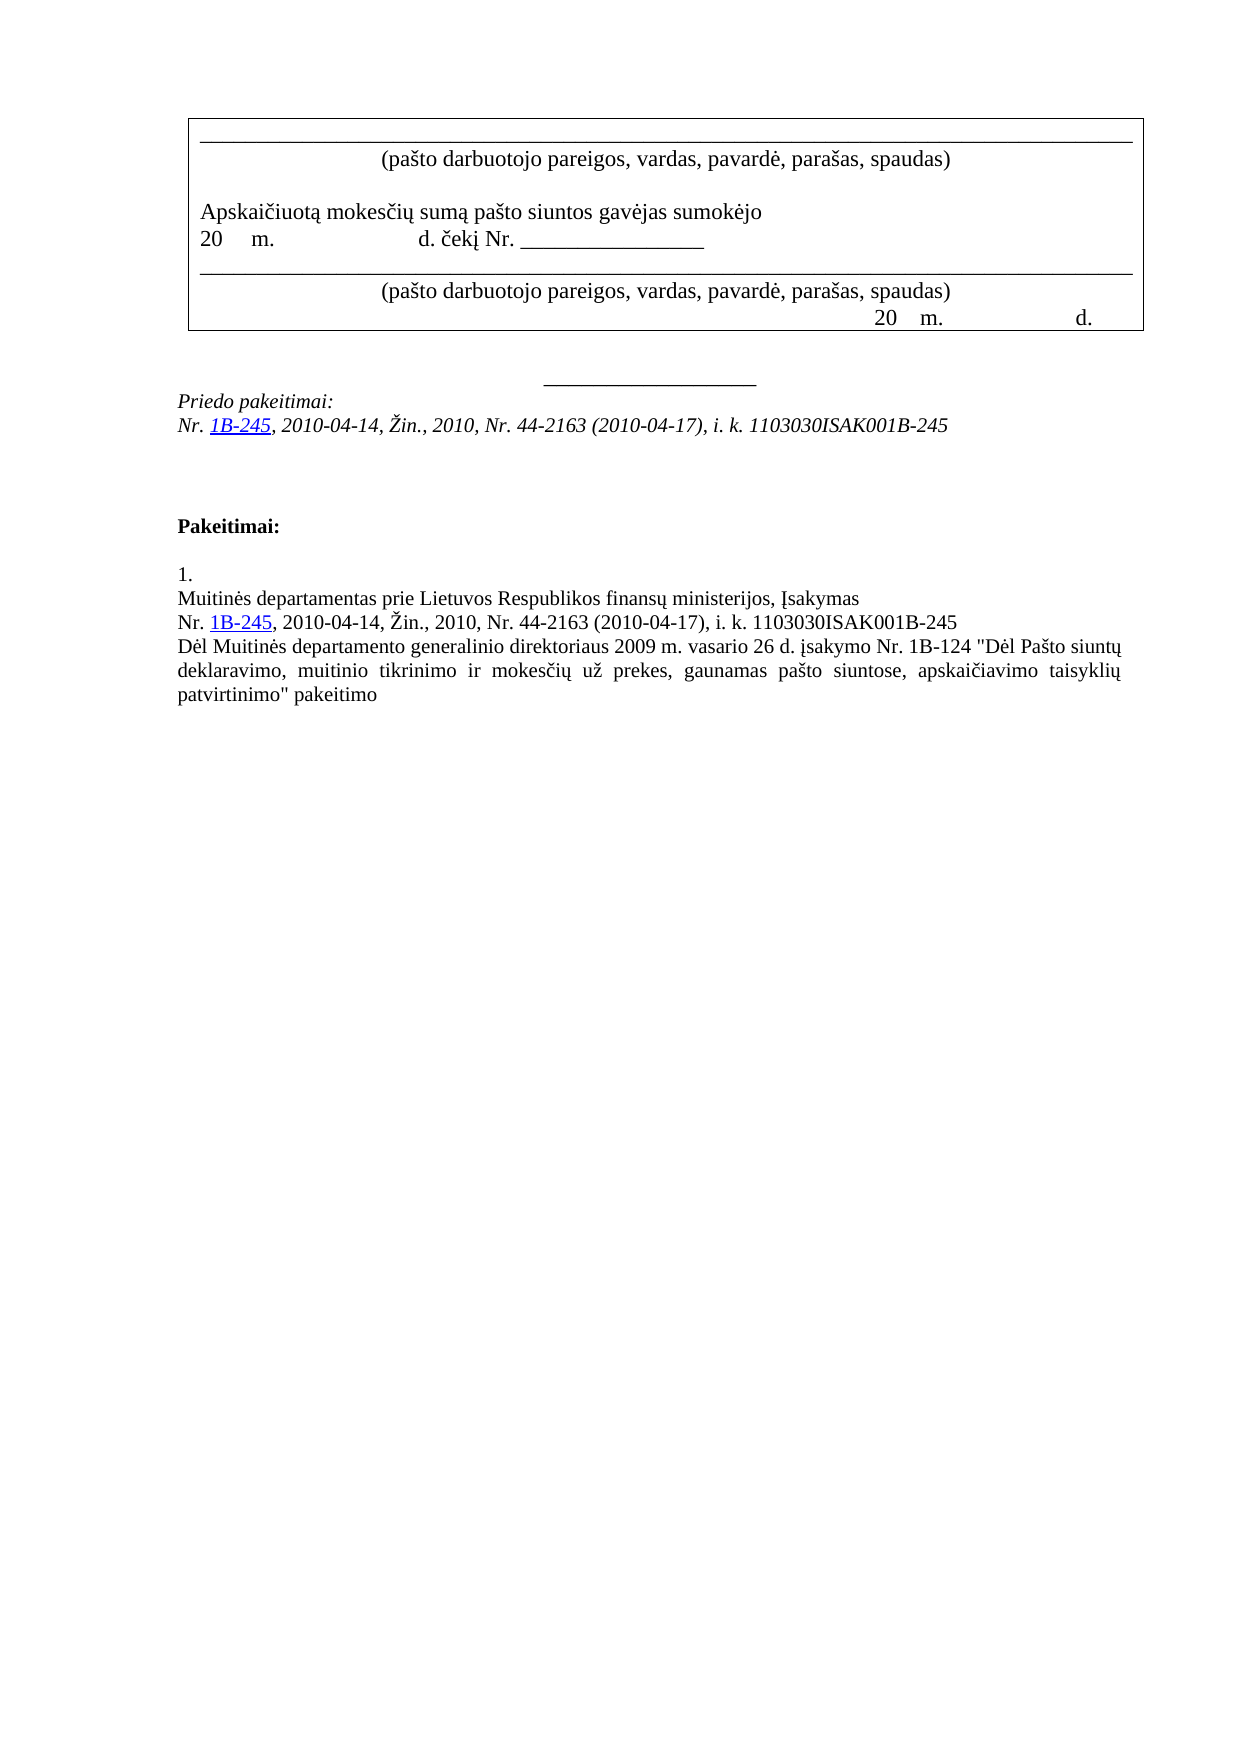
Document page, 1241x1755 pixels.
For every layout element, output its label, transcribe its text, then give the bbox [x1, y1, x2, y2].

text Muitinės departamentas prie Lietuvos Respublikos finansų ministerijos, Įsakymas [177, 586, 1122, 610]
text _________________ [177, 360, 1122, 388]
table_cell B (pildo pašto įstaiga) Muitinės sąskaita priimta iš muitinės: _ (pašto darbuotojo pareigos, vardas, pavardė, parašas, spaudas) Apskaičiuotą mokesčių sumą pašto siuntos gavėjas sumokėjo 20 m. d. čekį Nr. ________________ _ (pašto darbuotojo pareigos, vardas, pavardė, parašas, spaudas) 20 m. d. [189, 119, 1143, 330]
text 1. [177, 562, 1122, 586]
text Priedo pakeitimai: [177, 388, 1122, 413]
text Nr. 1B-245, 2010-04-14, Žin., 2010, Nr. 44-2163 (2010-04-17), i. k. 1103030ISAK001B-245 [177, 610, 1122, 634]
text Dėl Muitinės departamento generalinio direktoriaus 2009 m. vasario 26 d. įsakymo Nr. 1B-124 "Dėl Pašto siuntų deklaravimo, muitinio tikrinimo ir mokesčių už prekes, gaunamas pašto siuntose, apskaičiavimo taisyklių patvirtinimo" pakeitimo [177, 634, 1122, 706]
text Nr. 1B-245, 2010-04-14, Žin., 2010, Nr. 44-2163 (2010-04-17), i. k. 1103030ISAK001B-245 [177, 413, 1122, 437]
text Pakeitimai: [177, 513, 1122, 538]
